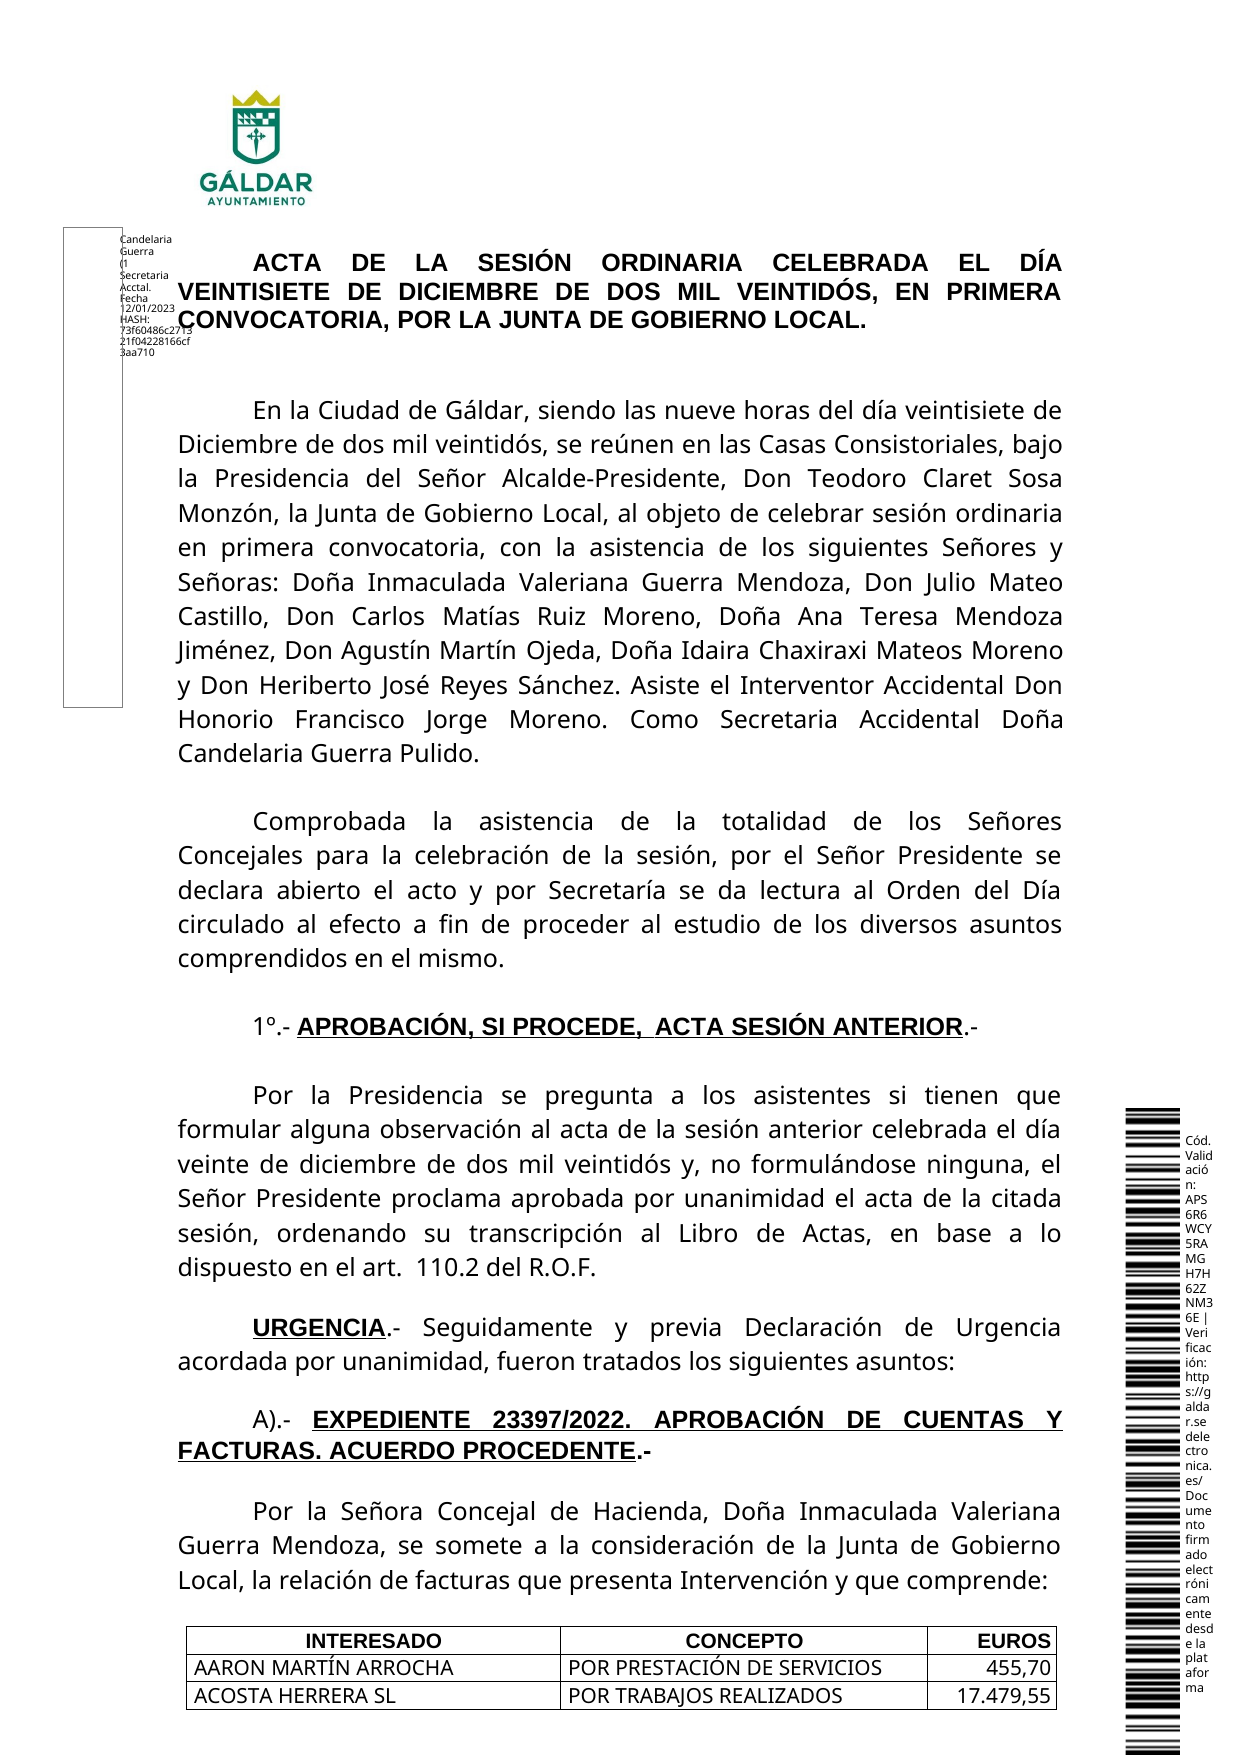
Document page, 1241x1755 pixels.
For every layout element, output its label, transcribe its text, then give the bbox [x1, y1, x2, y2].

subtitle A).- EXPEDIENTE 23397/2022. APROBACIÓN DE CUENTAS Y FACTURAS. ACUERDO PROCEDENTE.- [177, 1402, 1063, 1464]
table_header CONCEPTO [561, 1627, 927, 1653]
table_header EUROS [928, 1627, 1056, 1653]
table_cell POR PRESTACIÓN DE SERVICIOS [561, 1655, 927, 1681]
table_cell ACOSTA HERRERA SL [187, 1682, 560, 1709]
text Por la Señora Concejal de Hacienda, Doña Inmaculada Valeriana Guerra Mendoza, se somete a la consideración de la Junta de Gobierno Local, la relación de facturas que presenta Intervención y que comprende: [177, 1493, 1062, 1596]
table_cell 17.479,55 [928, 1682, 1056, 1709]
table_cell AARON MARTÍN ARROCHA [187, 1655, 560, 1681]
table_header INTERESADO [187, 1627, 560, 1653]
subtitle 1º.- APROBACIÓN, SI PROCEDE, ACTA SESIÓN ANTERIOR.- [251, 1009, 978, 1043]
table_cell POR TRABAJOS REALIZADOS [561, 1682, 927, 1709]
text URGENCIA.- Seguidamente y previa Declaración de Urgencia acordada por unanimidad, fueron tratados los siguientes asuntos: [177, 1309, 1062, 1378]
text Por la Presidencia se pregunta a los asistentes si tienen que formular alguna observación al acta de la sesión anterior celebrada el día veinte de diciembre de dos mil veintidós y, no formulándose ninguna, el Señor Presidente proclama aprobada por unanimidad el acta de la citada sesión, ordenando su transcripción al Libro de Actas, en base a lo dispuesto en el art. 110.2 del R.O.F. [177, 1078, 1062, 1284]
table_cell 455,70 [928, 1655, 1056, 1681]
subtitle ACTA DE LA SESIÓN ORDINARIA CELEBRADA EL DÍA VEINTISIETE DE DICIEMBRE DE DOS MIL VEINTIDÓS, EN PRIMERA CONVOCATORIA, POR LA JUNTA DE GOBIERNO LOCAL. [64, 228, 122, 707]
subtitle ACTA DE LA SESIÓN ORDINARIA CELEBRADA EL DÍA VEINTISIETE DE DICIEMBRE DE DOS MIL VEINTIDÓS, EN PRIMERA CONVOCATORIA, POR LA JUNTA DE GOBIERNO LOCAL. [177, 248, 1063, 334]
text En la Ciudad de Gáldar, siendo las nueve horas del día veintisiete de Diciembre de dos mil veintidós, se reúnen en las Casas Consistoriales, bajo la Presidencia del Señor Alcalde-Presidente, Don Teodoro Claret Sosa Monzón, la Junta de Gobierno Local, al objeto de celebrar sesión ordinaria en primera convocatoria, con la asistencia de los siguientes Señores y Señoras: Doña Inmaculada Valeriana Guerra Mendoza, Don Julio Mateo Castillo, Don Carlos Matías Ruiz Moreno, Doña Ana Teresa Mendoza Jiménez, Don Agustín Martín Ojeda, Doña Idaira Chaxiraxi Mateos Moreno y Don Heriberto José Reyes Sánchez. Asiste el Interventor Accidental Don Honorio Francisco Jorge Moreno. Como Secretaria Accidental Doña Candelaria Guerra Pulido. [177, 392, 1064, 770]
text Cód. Validación: APS6R6WCY5RAMGH7H62ZNM36E | Verificación: https://galdar.sedelectronica.es/ Documento firmado electrónicamente desde la plataforma esPublico Gestiona | Página 1 de 11 [1185, 1134, 1214, 1693]
text Comprobada la asistencia de la totalidad de los Señores Concejales para la celebración de la sesión, por el Señor Presidente se declara abierto el acto y por Secretaría se da lectura al Orden del Día circulado al efecto a fin de proceder al estudio de los diversos asuntos comprendidos en el mismo. [177, 803, 1062, 975]
